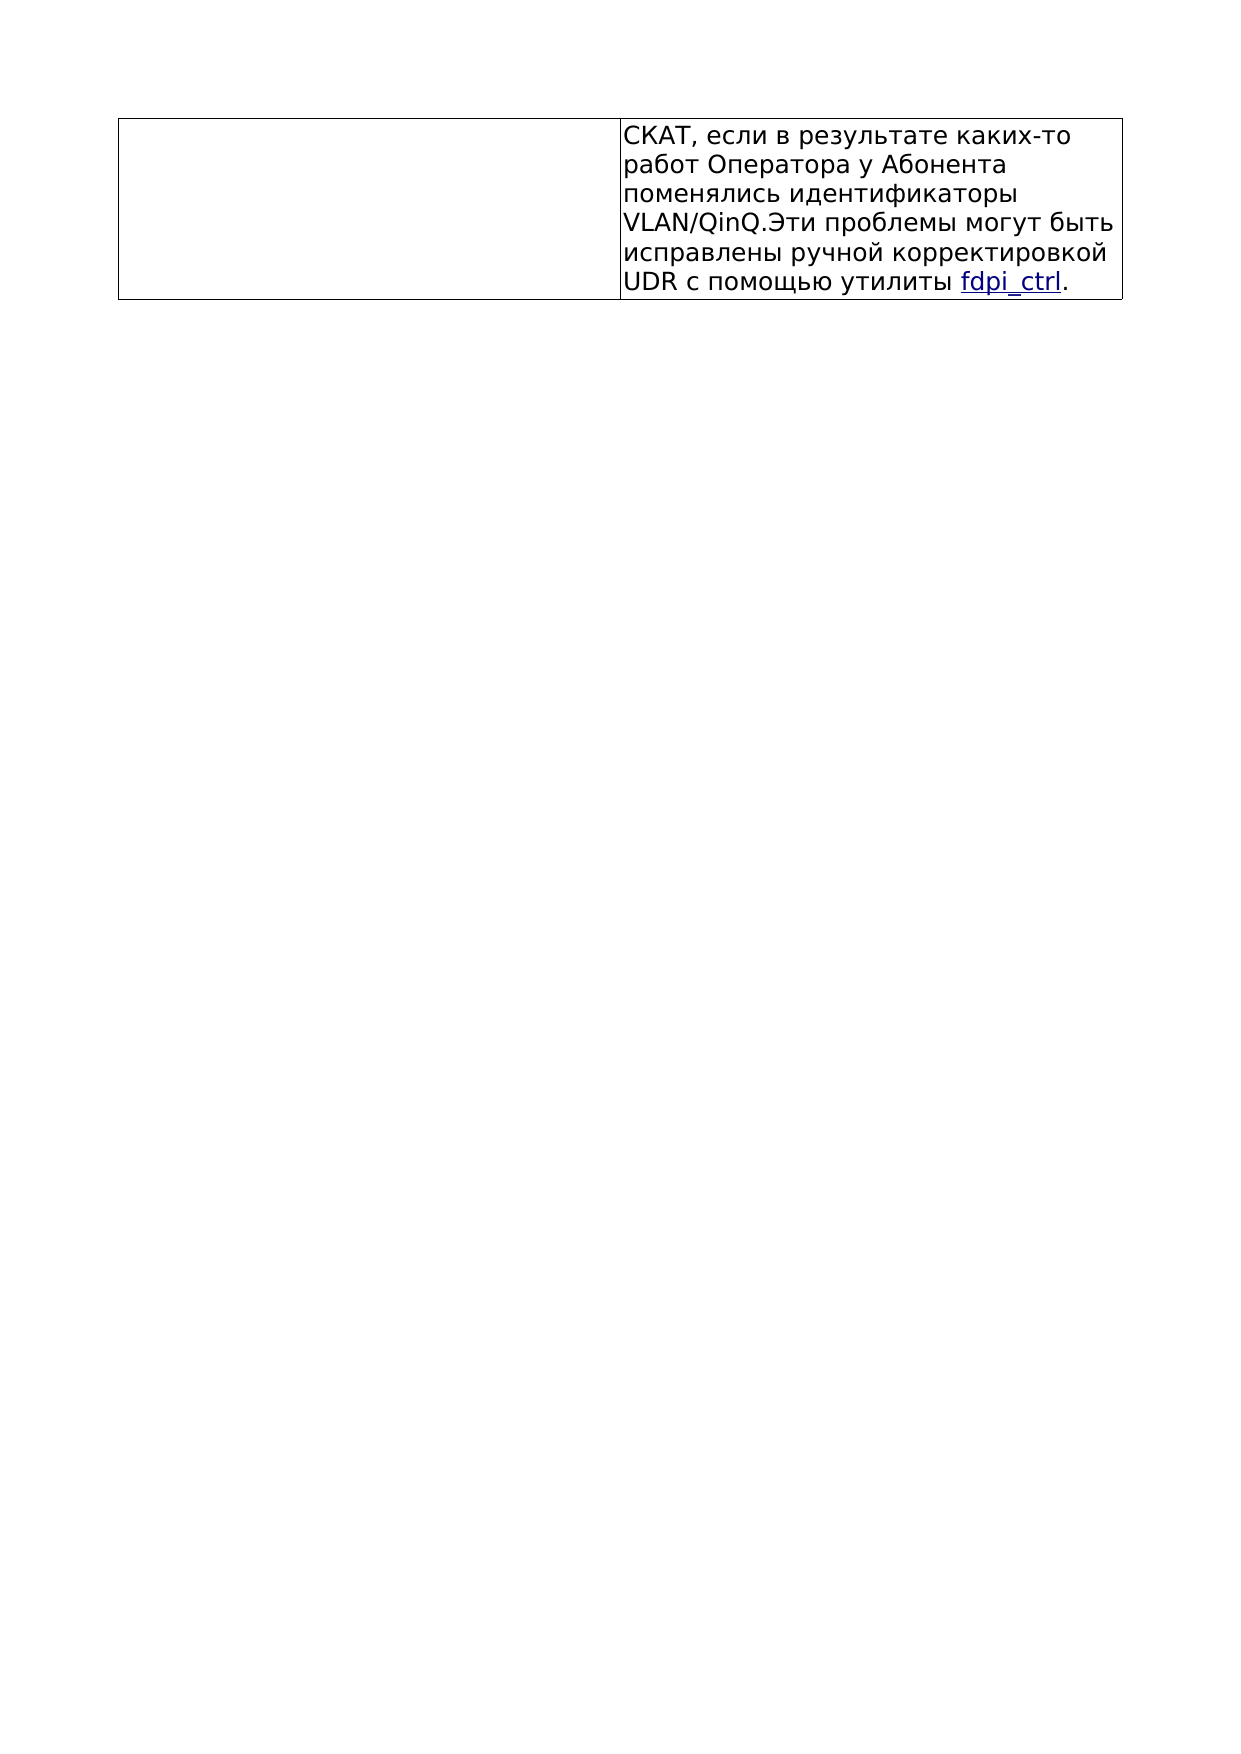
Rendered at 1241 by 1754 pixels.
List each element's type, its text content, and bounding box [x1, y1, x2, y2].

table_header СКАТ, если в результате каких-то работ Оператора у Абонента поменялись идентификаторы VLAN/QinQ.Эти проблемы могут быть исправлены ручной корректировкой UDR с помощью утилиты fdpi_ctrl. [621, 119, 1122, 299]
table_header [119, 119, 620, 299]
